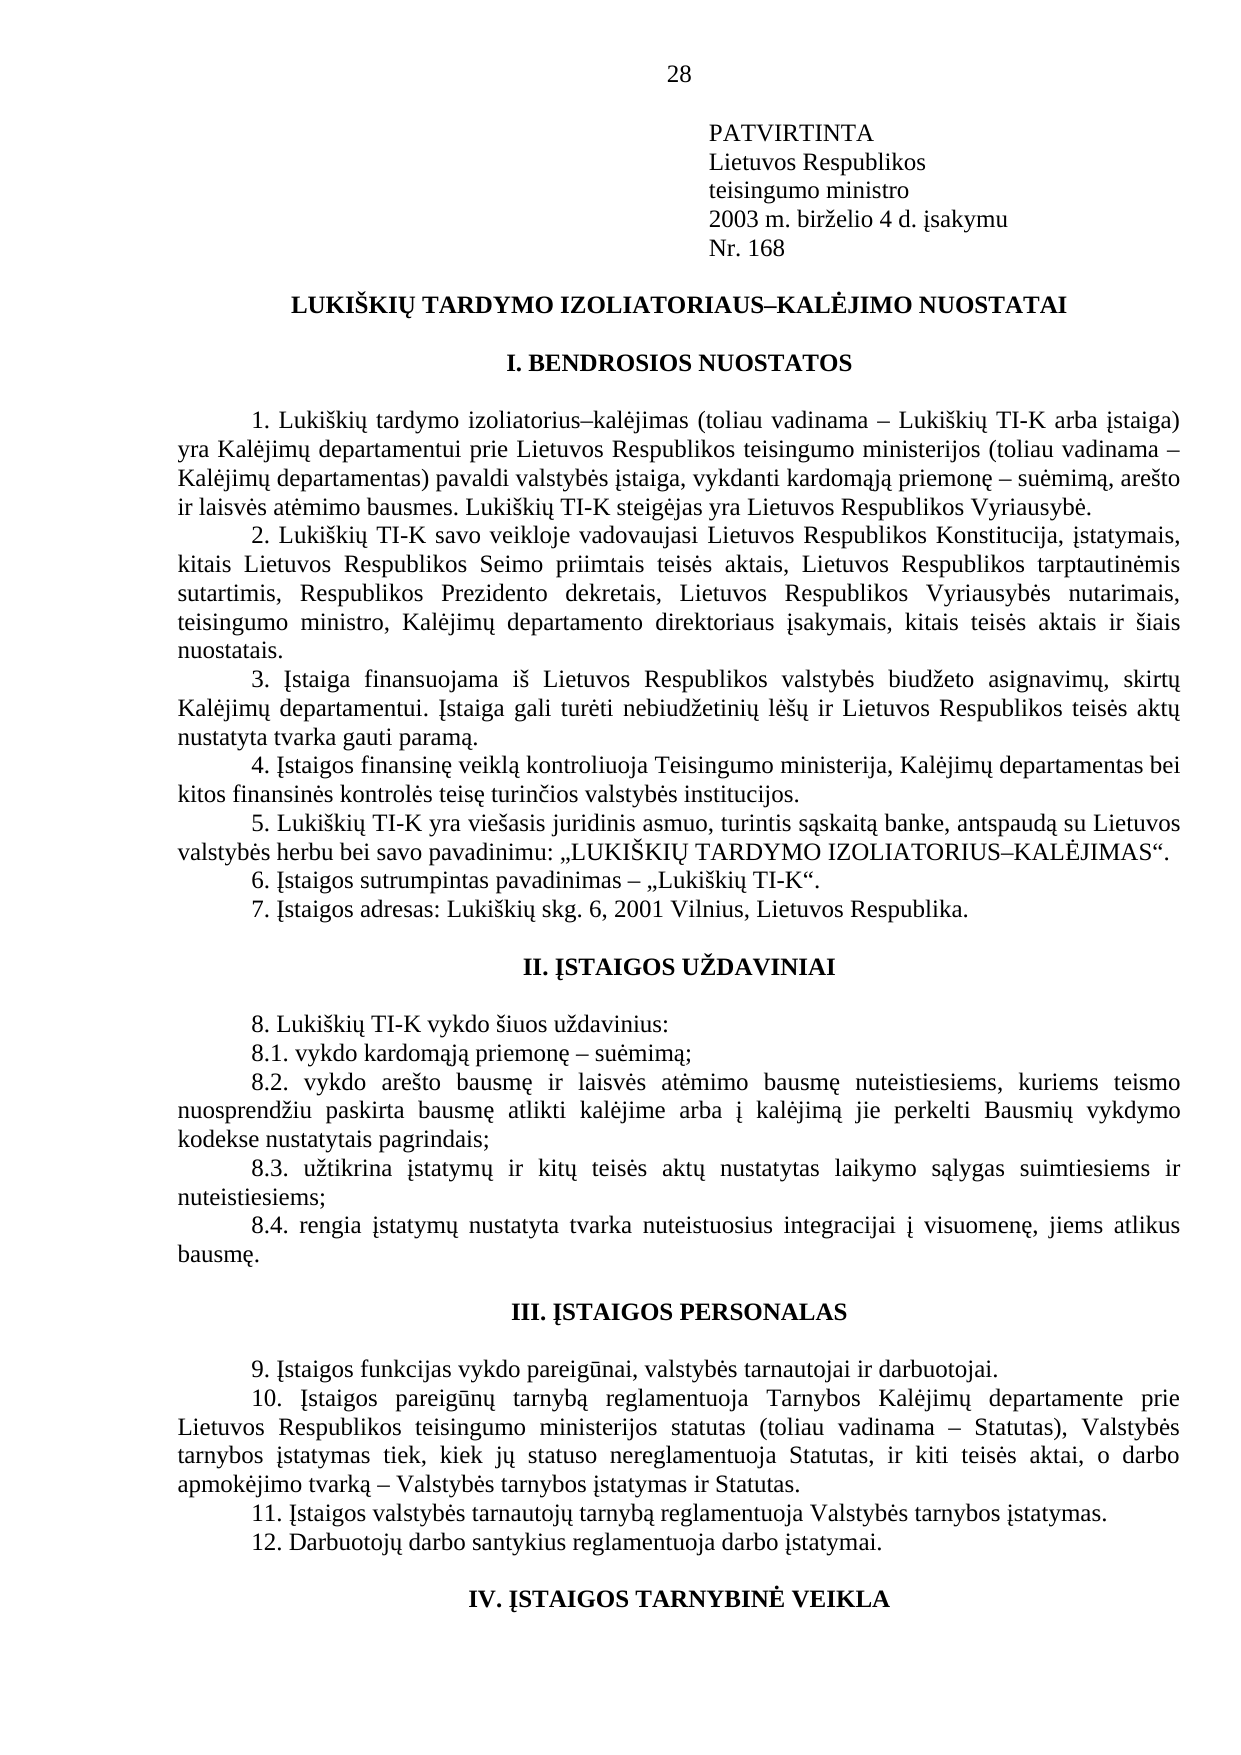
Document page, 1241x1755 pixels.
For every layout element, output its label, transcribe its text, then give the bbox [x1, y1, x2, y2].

text 8. Lukiškių TI-K vykdo šiuos uždavinius: [177, 1009, 1181, 1038]
text 8.4. rengia įstatymų nustatyta tvarka nuteistuosius integracijai į visuomenę, jiems atlikus bausmę. [177, 1211, 1181, 1268]
text 11. Įstaigos valstybės tarnautojų tarnybą reglamentuoja Valstybės tarnybos įstatymas. [177, 1498, 1181, 1527]
text 6. Įstaigos sutrumpintas pavadinimas – „Lukiškių TI-K“. [177, 866, 1181, 894]
text Lietuvos Respublikos [177, 147, 1181, 176]
text 2003 m. birželio 4 d. įsakymu [177, 204, 1181, 233]
text 5. Lukiškių TI-K yra viešasis juridinis asmuo, turintis sąskaitą banke, antspaudą su Lietuvos valstybės herbu bei savo pavadinimu: „LUKIŠKIŲ TARDYMO IZOLIATORIUS–KALĖJIMAS“. [177, 808, 1181, 866]
text 7. Įstaigos adresas: Lukiškių skg. 6, 2001 Vilnius, Lietuvos Respublika. [177, 894, 1181, 923]
text 12. Darbuotojų darbo santykius reglamentuoja darbo įstatymai. [177, 1527, 1181, 1556]
text Nr. 168 [177, 233, 1181, 262]
text 8.3. užtikrina įstatymų ir kitų teisės aktų nustatytas laikymo sąlygas suimtiesiems ir nuteistiesiems; [177, 1153, 1181, 1211]
text 8.2. vykdo arešto bausmę ir laisvės atėmimo bausmę nuteistiesiems, kuriems teismo nuosprendžiu paskirta bausmę atlikti kalėjime arba į kalėjimą jie perkelti Bausmių vykdymo kodekse nustatytais pagrindais; [177, 1067, 1181, 1153]
text LUKIŠKIŲ TARDYMO IZOLIATORIAUS–KALĖJIMO NUOSTATAI [177, 291, 1181, 319]
text III. ĮSTAIGOS PERSONALAS [177, 1297, 1181, 1326]
text IV. ĮSTAIGOS TARNYBINĖ VEIKLA [177, 1584, 1181, 1613]
text I. BENDROSIOS NUOSTATOS [177, 348, 1181, 377]
text II. ĮSTAIGOS UŽDAVINIAI [177, 952, 1181, 981]
text 9. Įstaigos funkcijas vykdo pareigūnai, valstybės tarnautojai ir darbuotojai. [177, 1354, 1181, 1383]
text 8.1. vykdo kardomąją priemonę – suėmimą; [177, 1038, 1181, 1067]
text 1. Lukiškių tardymo izoliatorius–kalėjimas (toliau vadinama – Lukiškių TI-K arba įstaiga) yra Kalėjimų departamentui prie Lietuvos Respublikos teisingumo ministerijos (toliau vadinama – Kalėjimų departamentas) pavaldi valstybės įstaiga, vykdanti kardomąją priemonę – suėmimą, arešto ir laisvės atėmimo bausmes. Lukiškių TI-K steigėjas yra Lietuvos Respublikos Vyriausybė. [177, 406, 1181, 521]
text teisingumo ministro [177, 176, 1181, 204]
text 2. Lukiškių TI-K savo veikloje vadovaujasi Lietuvos Respublikos Konstitucija, įstatymais, kitais Lietuvos Respublikos Seimo priimtais teisės aktais, Lietuvos Respublikos tarptautinėmis sutartimis, Respublikos Prezidento dekretais, Lietuvos Respublikos Vyriausybės nutarimais, teisingumo ministro, Kalėjimų departamento direktoriaus įsakymais, kitais teisės aktais ir šiais nuostatais. [177, 521, 1181, 664]
text PATVIRTINTA [709, 118, 1181, 147]
text 10. Įstaigos pareigūnų tarnybą reglamentuoja Tarnybos Kalėjimų departamente prie Lietuvos Respublikos teisingumo ministerijos statutas (toliau vadinama – Statutas), Valstybės tarnybos įstatymas tiek, kiek jų statuso nereglamentuoja Statutas, ir kiti teisės aktai, o darbo apmokėjimo tvarką – Valstybės tarnybos įstatymas ir Statutas. [177, 1383, 1181, 1498]
text 4. Įstaigos finansinę veiklą kontroliuoja Teisingumo ministerija, Kalėjimų departamentas bei kitos finansinės kontrolės teisę turinčios valstybės institucijos. [177, 751, 1181, 808]
text 3. Įstaiga finansuojama iš Lietuvos Respublikos valstybės biudžeto asignavimų, skirtų Kalėjimų departamentui. Įstaiga gali turėti nebiudžetinių lėšų ir Lietuvos Respublikos teisės aktų nustatyta tvarka gauti paramą. [177, 664, 1181, 751]
